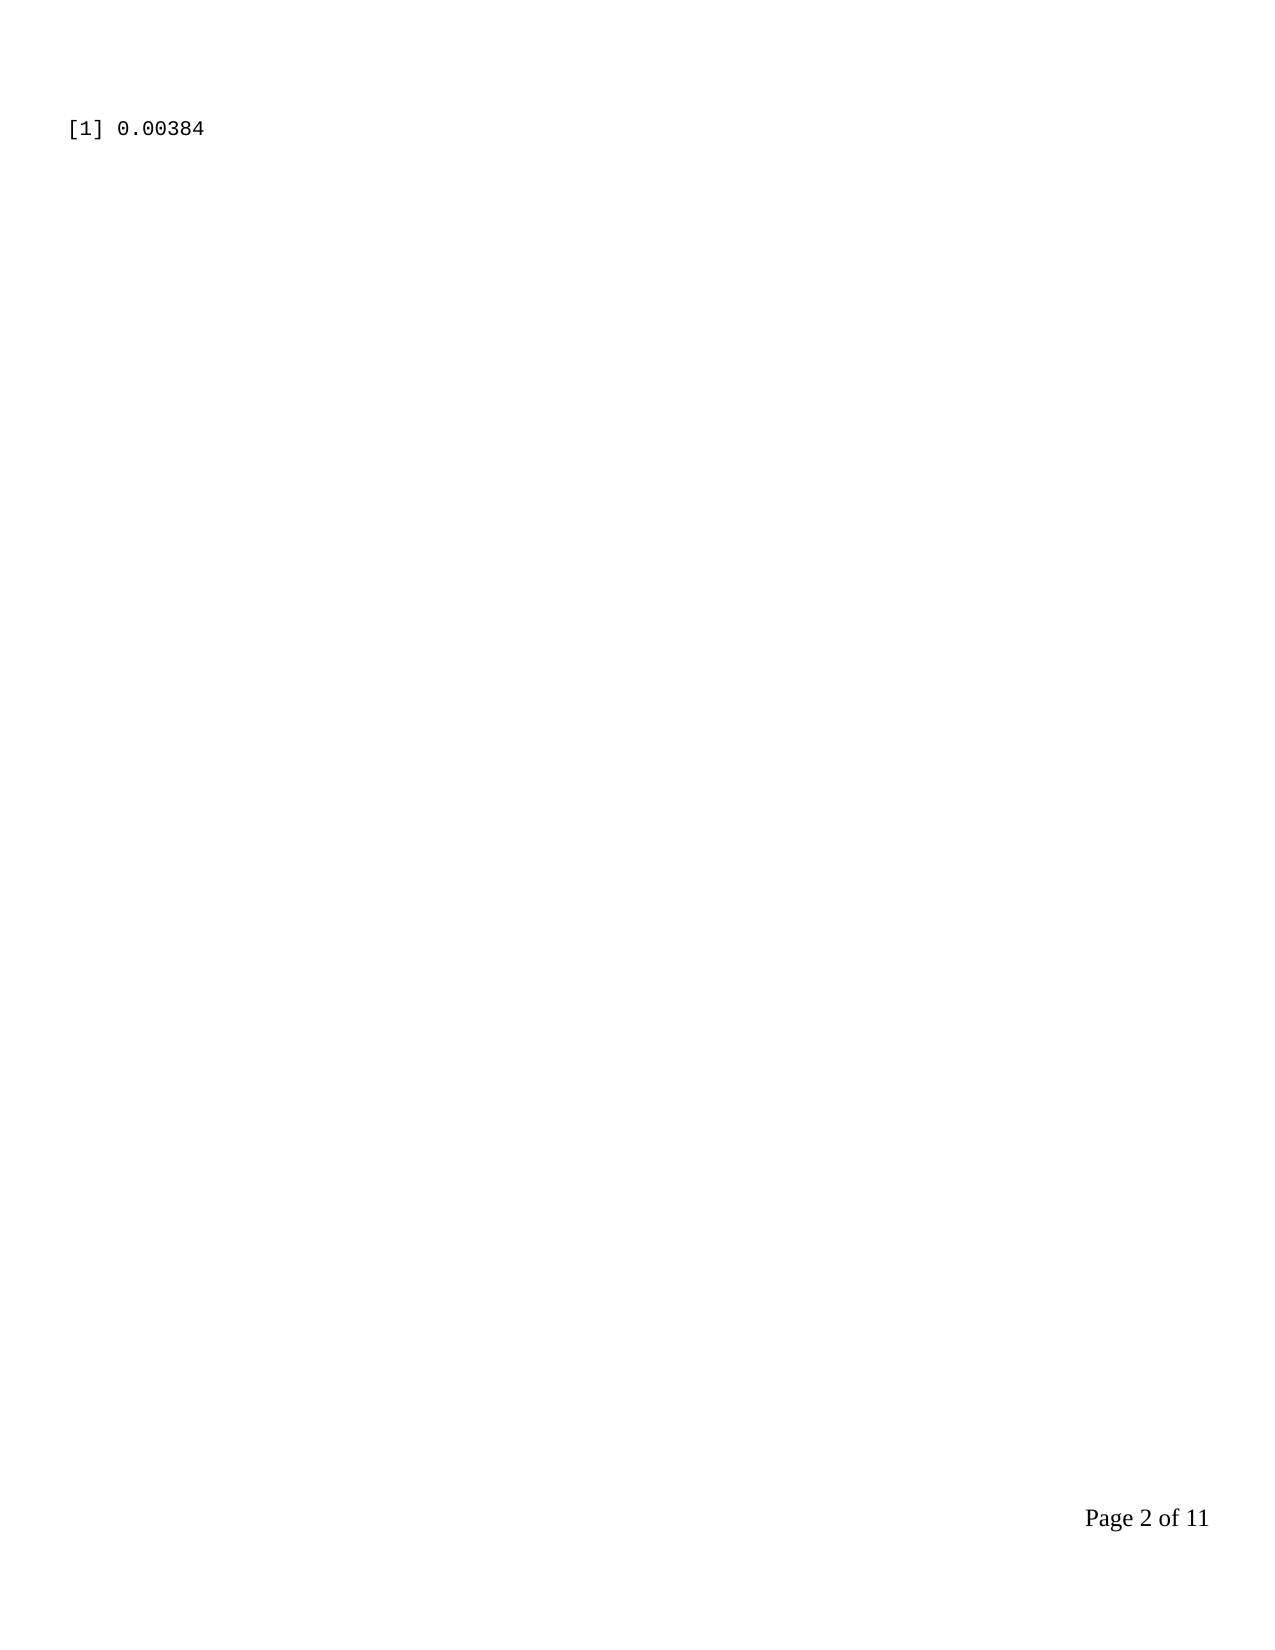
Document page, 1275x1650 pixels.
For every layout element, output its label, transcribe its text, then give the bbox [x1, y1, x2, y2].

text [1] 0.00384 [67, 118, 1213, 142]
